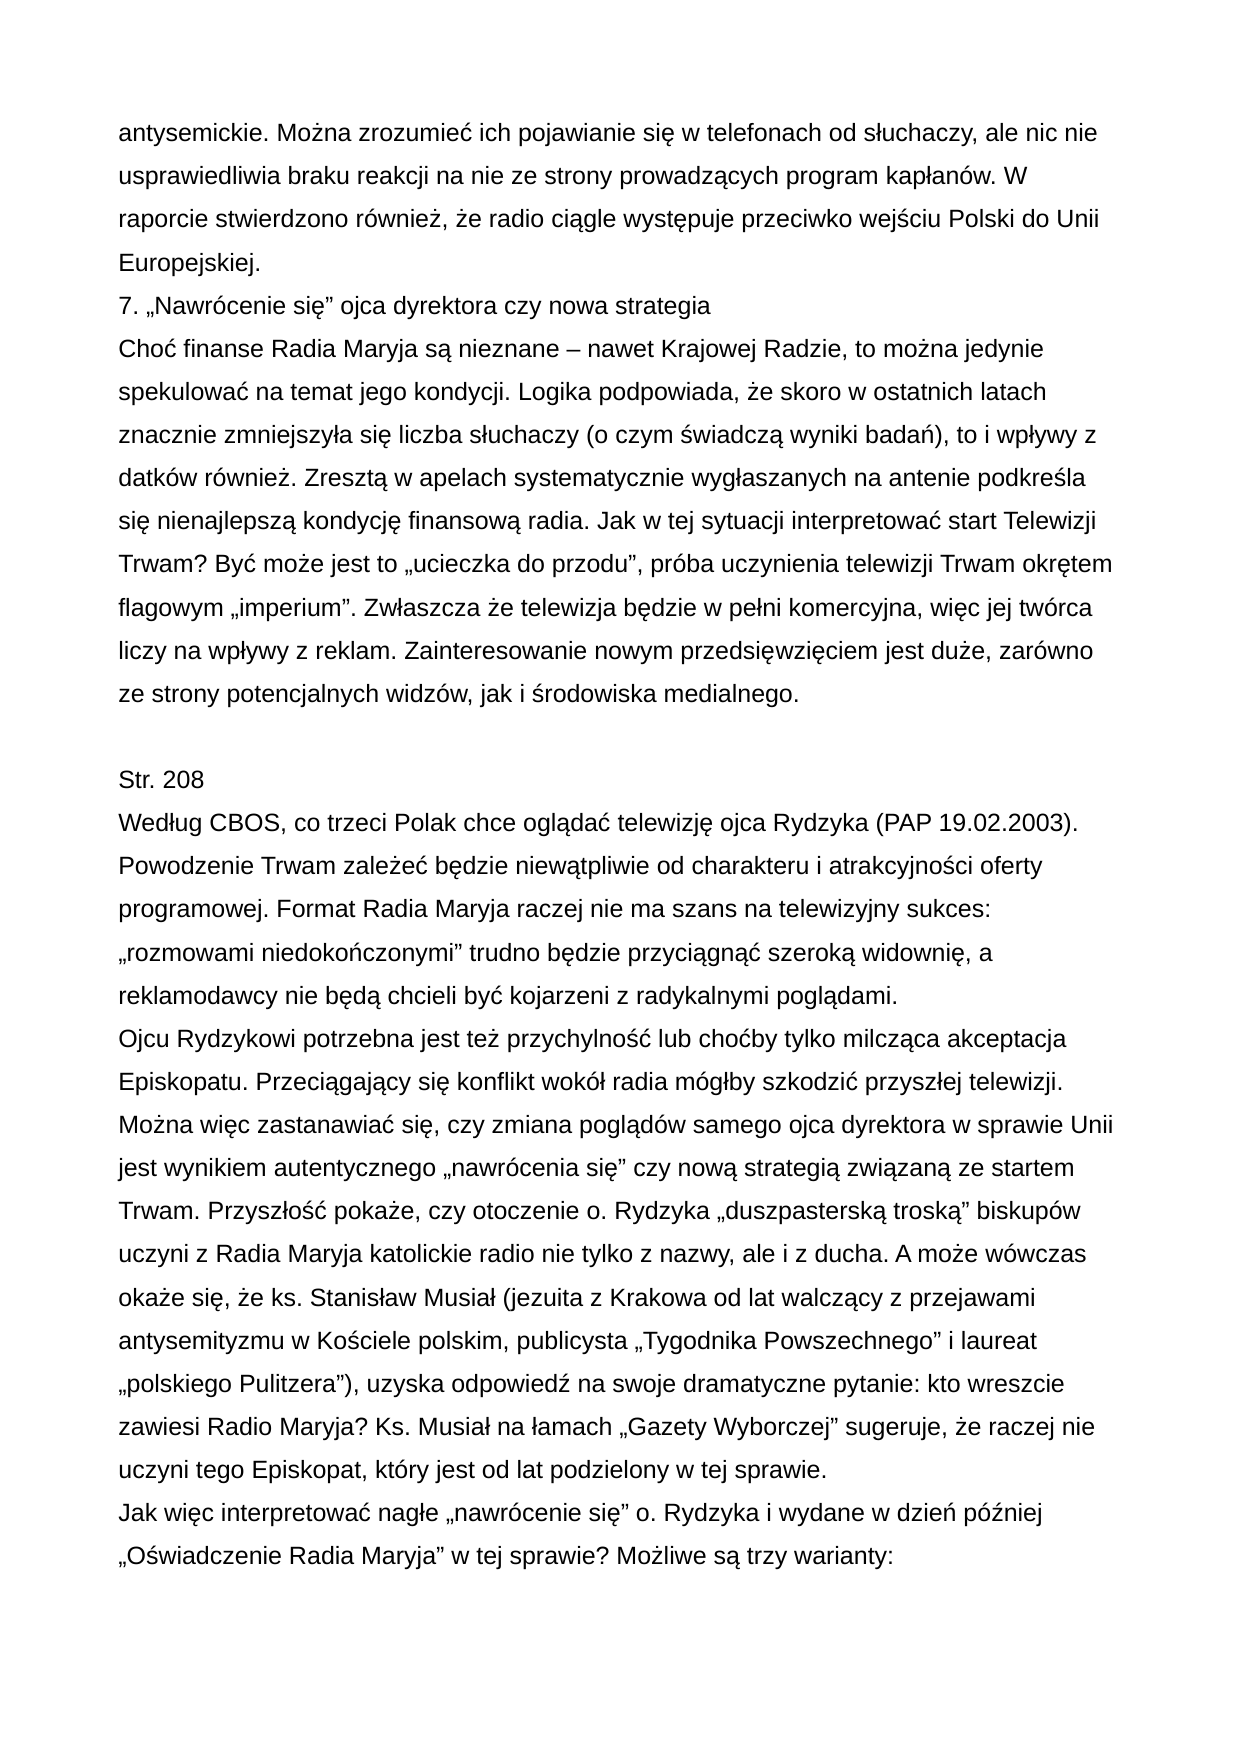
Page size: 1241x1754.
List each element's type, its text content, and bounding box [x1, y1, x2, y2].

subtitle 7. „Nawrócenie się” ojca dyrektora czy nowa strategia [118, 291, 1122, 319]
text Str. 208 [118, 765, 1122, 794]
text Ojcu Rydzykowi potrzebna jest też przychylność lub choćby tylko milcząca akceptacja Episkopatu. Przeciągający się konflikt wokół radia mógłby szkodzić przyszłej telewizji. Można więc zastanawiać się, czy zmiana poglądów samego ojca dyrektora w sprawie Unii jest wynikiem autentycznego „nawrócenia się” czy nową strategią związaną ze startem Trwam. Przyszłość pokaże, czy otoczenie o. Rydzyka „duszpasterską troską” biskupów uczyni z Radia Maryja katolickie radio nie tylko z nazwy, ale i z ducha. A może wówczas okaże się, że ks. Stanisław Musiał (jezuita z Krakowa od lat walczący z przejawami antysemityzmu w Kościele polskim, publicysta „Tygodnika Powszechnego” i laureat „polskiego Pulitzera”), uzyska odpowiedź na swoje dramatyczne pytanie: kto wreszcie zawiesi Radio Maryja? Ks. Musiał na łamach „Gazety Wyborczej” sugeruje, że raczej nie uczyni tego Episkopat, który jest od lat podzielony w tej sprawie. [118, 1024, 1122, 1484]
text Według CBOS, co trzeci Polak chce oglądać telewizję ojca Rydzyka (PAP 19.02.2003). Powodzenie Trwam zależeć będzie niewątpliwie od charakteru i atrakcyjności oferty programowej. Format Radia Maryja raczej nie ma szans na telewizyjny sukces: „rozmowami niedokończonymi” trudno będzie przyciągnąć szeroką widownię, a reklamodawcy nie będą chcieli być kojarzeni z radykalnymi poglądami. [118, 808, 1122, 1009]
text antysemickie. Można zrozumieć ich pojawianie się w telefonach od słuchaczy, ale nic nie usprawiedliwia braku reakcji na nie ze strony prowadzących program kapłanów. W raporcie stwierdzono również, że radio ciągle występuje przeciwko wejściu Polski do Unii Europejskiej. [118, 118, 1122, 276]
text Jak więc interpretować nagłe „nawrócenie się” o. Rydzyka i wydane w dzień później „Oświadczenie Radia Maryja” w tej sprawie? Możliwe są trzy warianty: [118, 1498, 1122, 1570]
text Choć finanse Radia Maryja są nieznane – nawet Krajowej Radzie, to można jedynie spekulować na temat jego kondycji. Logika podpowiada, że skoro w ostatnich latach znacznie zmniejszyła się liczba słuchaczy (o czym świadczą wyniki badań), to i wpływy z datków również. Zresztą w apelach systematycznie wygłaszanych na antenie podkreśla się nienajlepszą kondycję finansową radia. Jak w tej sytuacji interpretować start Telewizji Trwam? Być może jest to „ucieczka do przodu”, próba uczynienia telewizji Trwam okrętem flagowym „imperium”. Zwłaszcza że telewizja będzie w pełni komercyjna, więc jej twórca liczy na wpływy z reklam. Zainteresowanie nowym przedsięwzięciem jest duże, zarówno ze strony potencjalnych widzów, jak i środowiska medialnego. [118, 334, 1122, 707]
